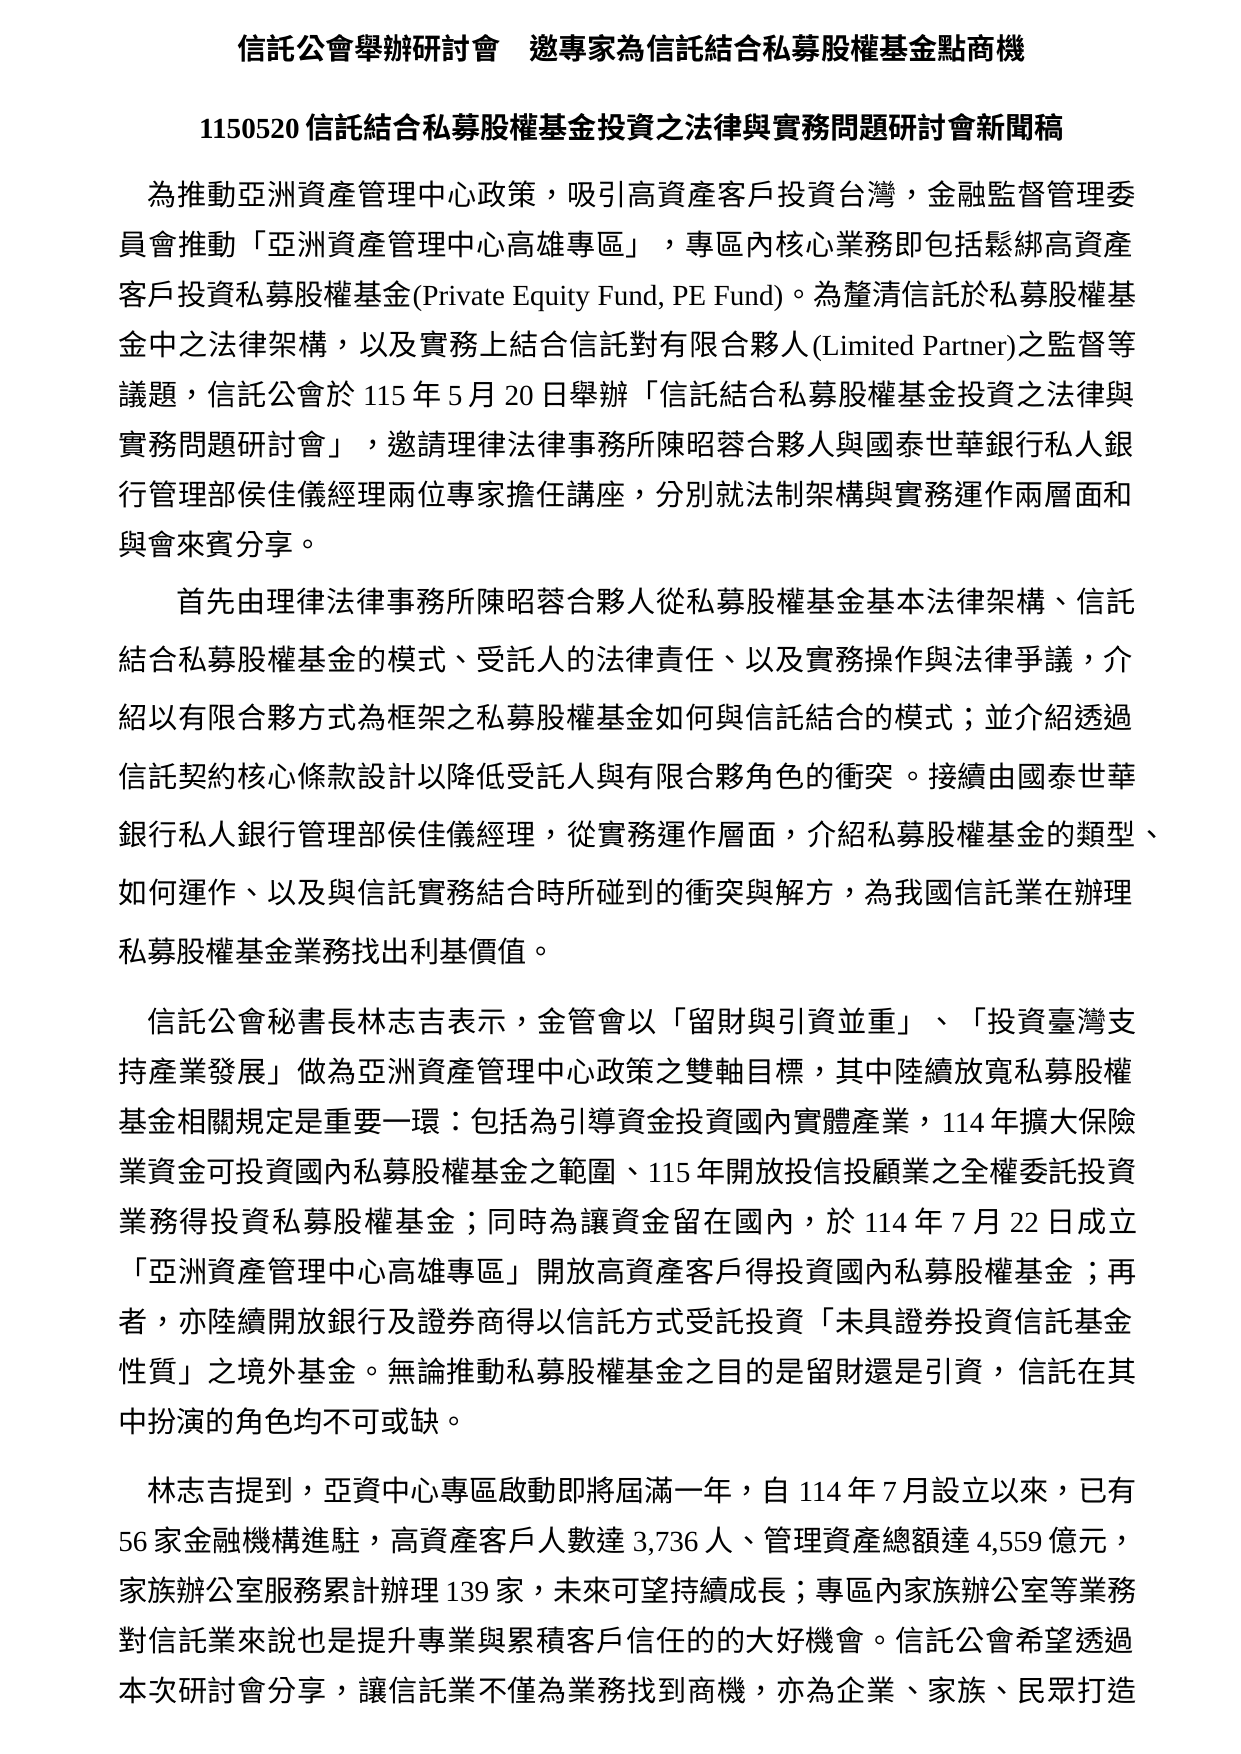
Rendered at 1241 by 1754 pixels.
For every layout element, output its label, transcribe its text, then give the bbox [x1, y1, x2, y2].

text 為推動亞洲資產管理中心政策，吸引高資產客戶投資台灣，金融監督管理委員會推動「亞洲資產管理中心高雄專區」，專區內核心業務即包括鬆綁高資產客戶投資私募股權基金(Private Equity Fund, PE Fund)。為釐清信託於私募股權基金中之法律架構，以及實務上結合信託對有限合夥人(Limited Partner)之監督等議題，信託公會於115年5月20日舉辦「信託結合私募股權基金投資之法律與實務問題研討會」，邀請理律法律事務所陳昭蓉合夥人與國泰世華銀行私人銀行管理部侯佳儀經理兩位專家擔任講座，分別就法制架構與實務運作兩層面和與會來賓分享。 [118, 165, 1137, 565]
text 林志吉提到，亞資中心專區啟動即將屆滿一年，自114年7月設立以來，已有56家金融機構進駐，高資產客戶人數達3,736人、管理資產總額達4,559億元，家族辦公室服務累計辦理139家，未來可望持續成長；專區內家族辦公室等業務對信託業來說也是提升專業與累積客戶信任的的大好機會。信託公會希望透過本次研討會分享，讓信託業不僅為業務找到商機，亦為企業、家族、民眾打造 [118, 1461, 1137, 1711]
text 信託公會秘書長林志吉表示，金管會以「留財與引資並重」、「投資臺灣支持產業發展」做為亞洲資產管理中心政策之雙軸目標，其中陸續放寬私募股權基金相關規定是重要一環：包括為引導資金投資國內實體產業，114年擴大保險業資金可投資國內私募股權基金之範圍、115年開放投信投顧業之全權委託投資業務得投資私募股權基金；同時為讓資金留在國內，於114年7月22日成立「亞洲資產管理中心高雄專區」開放高資產客戶得投資國內私募股權基金；再者，亦陸續開放銀行及證券商得以信託方式受託投資「未具證券投資信託基金性質」之境外基金。無論推動私募股權基金之目的是留財還是引資，信託在其中扮演的角色均不可或缺。 [118, 992, 1137, 1442]
text 1150520信託結合私募股權基金投資之法律與實務問題研討會新聞稿 [118, 105, 1137, 147]
text 信託公會舉辦研討會 邀專家為信託結合私募股權基金點商機 [118, 26, 1137, 67]
text 首先由理律法律事務所陳昭蓉合夥人從私募股權基金基本法律架構、信託結合私募股權基金的模式、受託人的法律責任、以及實務操作與法律爭議，介紹以有限合夥方式為框架之私募股權基金如何與信託結合的模式；並介紹透過信託契約核心條款設計以降低受託人與有限合夥角色的衝突。接續由國泰世華銀行私人銀行管理部侯佳儀經理，從實務運作層面，介紹私募股權基金的類型、如何運作、以及與信託實務結合時所碰到的衝突與解方，為我國信託業在辦理私募股權基金業務找出利基價值。 [118, 565, 1137, 974]
